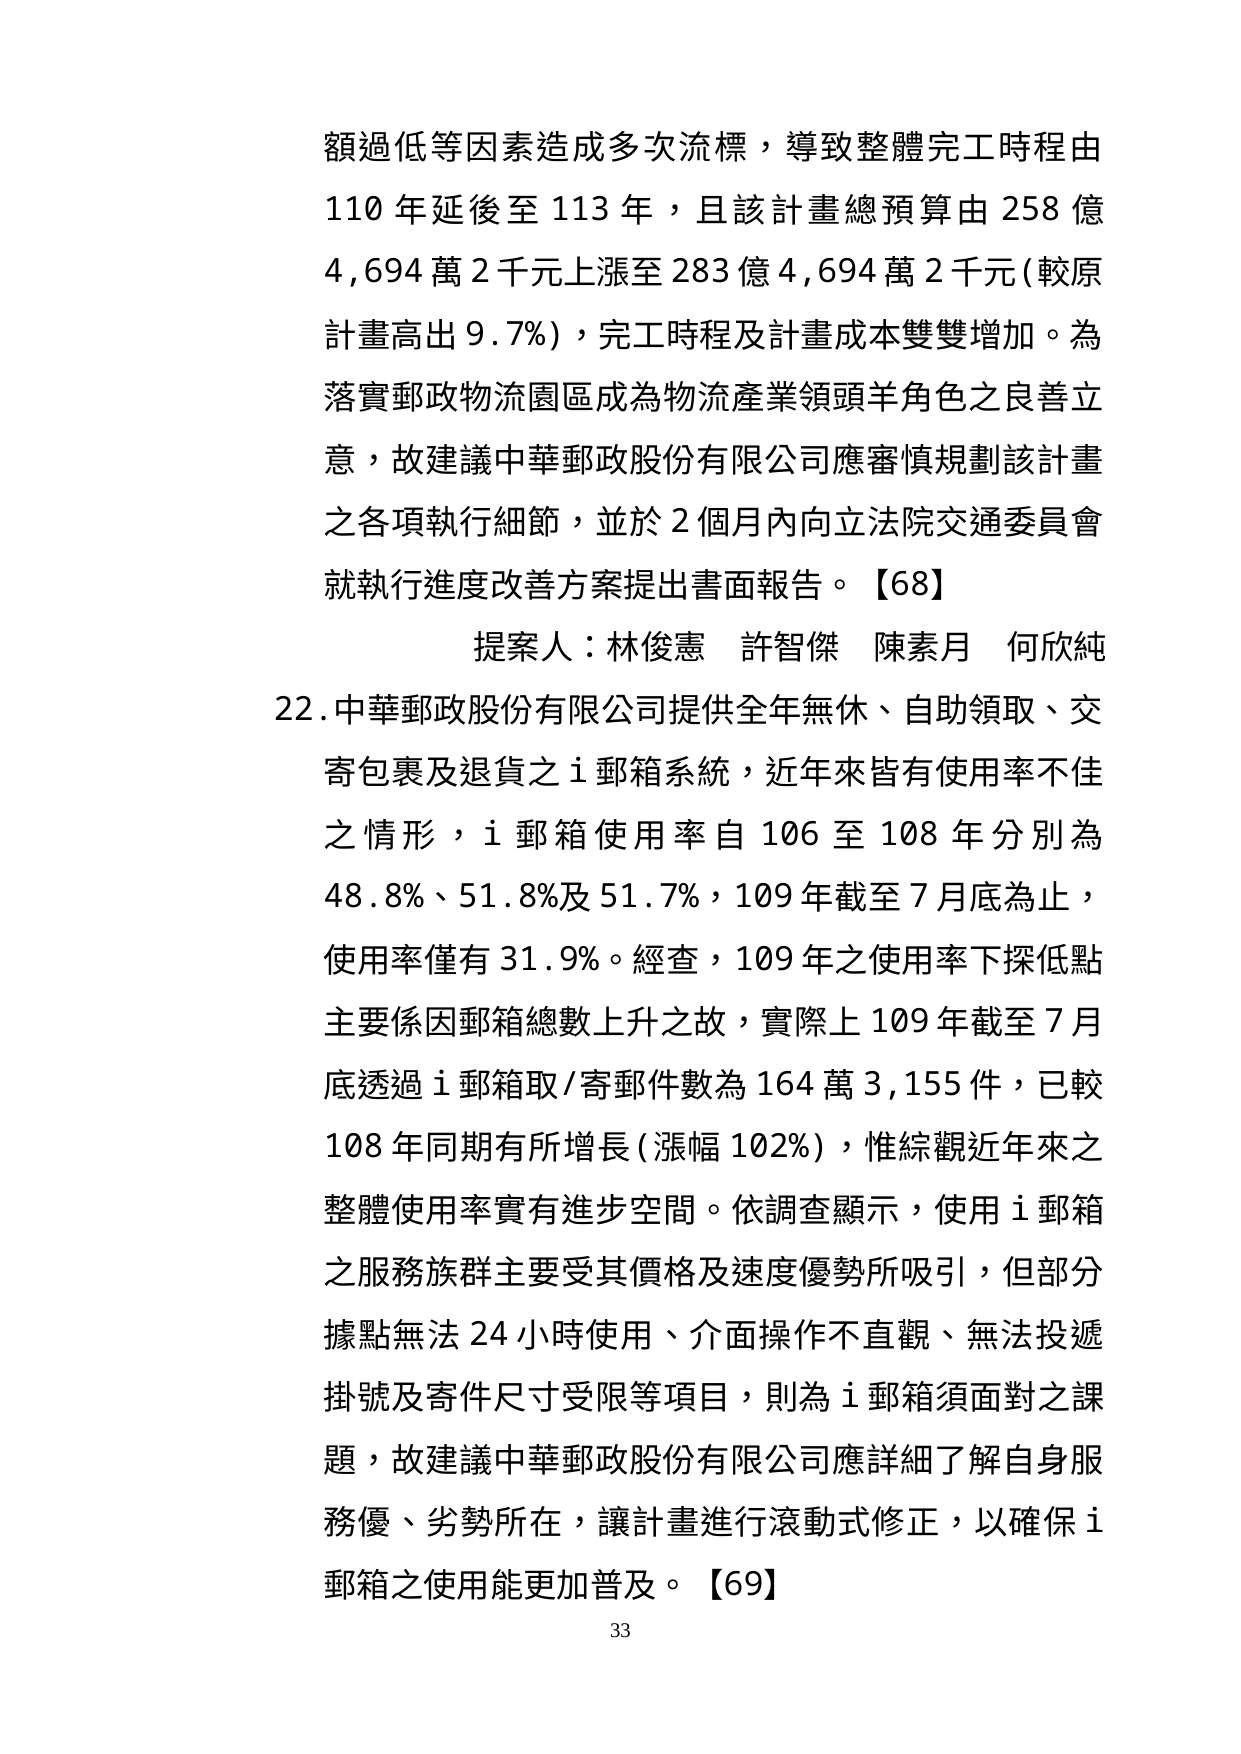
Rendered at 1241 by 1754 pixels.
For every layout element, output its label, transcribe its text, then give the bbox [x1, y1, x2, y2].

text 22.中華郵政股份有限公司提供全年無休、自助領取、交寄包裹及退貨之i郵箱系統，近年來皆有使用率不佳之情形，i郵箱使用率自106至108年分別為48.8%、51.8%及51.7%，109年截至7月底為止，使用率僅有31.9%。經查，109年之使用率下探低點主要係因郵箱總數上升之故，實際上109年截至7月底透過i郵箱取/寄郵件數為164萬3,155件，已較108年同期有所增長(漲幅102%)，惟綜觀近年來之整體使用率實有進步空間。依調查顯示，使用i郵箱之服務族群主要受其價格及速度優勢所吸引，但部分據點無法24小時使用、介面操作不直觀、無法投遞掛號及寄件尺寸受限等項目，則為i郵箱須面對之課題，故建議中華郵政股份有限公司應詳細了解自身服務優、劣勢所在，讓計畫進行滾動式修正，以確保i郵箱之使用能更加普及。【69】 [273, 666, 1104, 1603]
text 提案人：林俊憲 許智傑 陳素月 何欣純 [473, 603, 1117, 666]
text 額過低等因素造成多次流標，導致整體完工時程由110年延後至113年，且該計畫總預算由258億4,694萬2千元上漲至283億4,694萬2千元(較原計畫高出9.7%)，完工時程及計畫成本雙雙增加。為落實郵政物流園區成為物流產業領頭羊角色之良善立意，故建議中華郵政股份有限公司應審慎規劃該計畫之各項執行細節，並於2個月內向立法院交通委員會就執行進度改善方案提出書面報告。【68】 [273, 103, 1104, 603]
